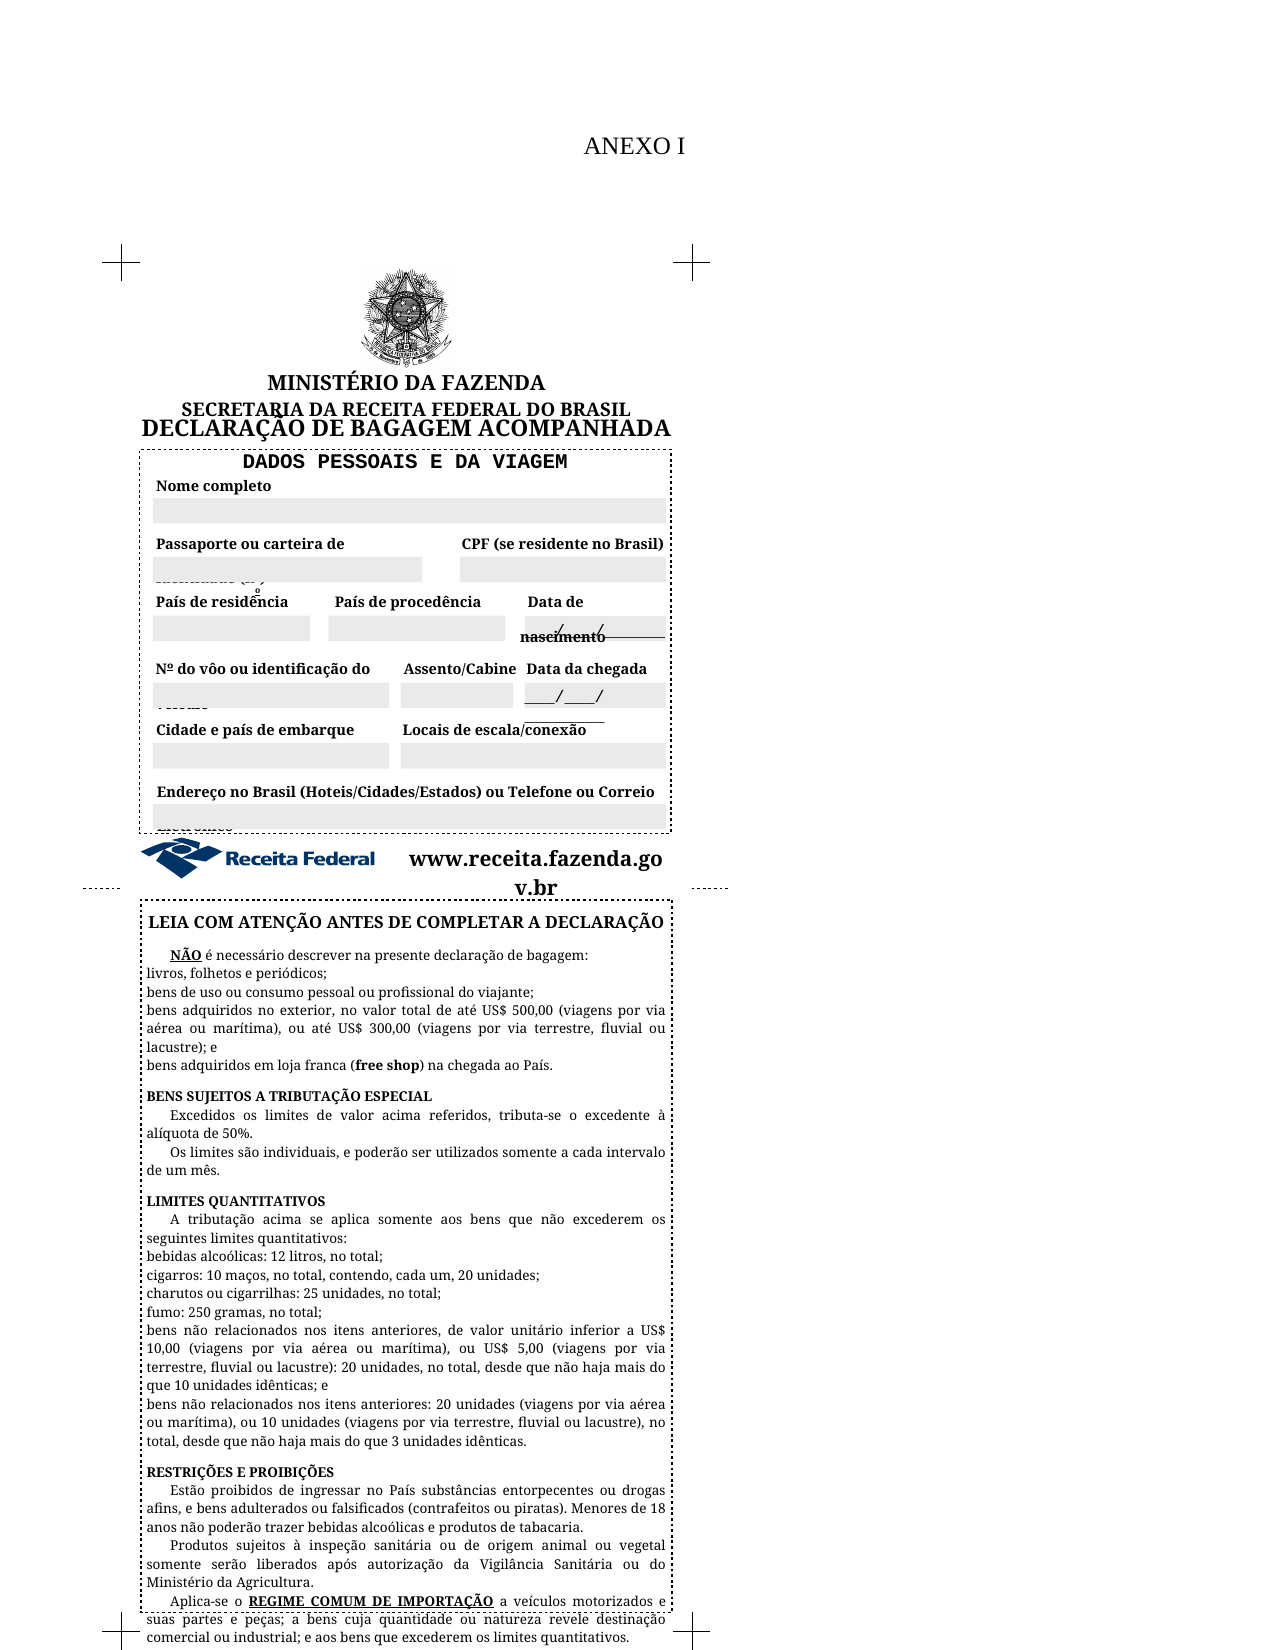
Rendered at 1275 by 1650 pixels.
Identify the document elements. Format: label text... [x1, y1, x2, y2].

text Anexo I [177, 131, 1098, 160]
